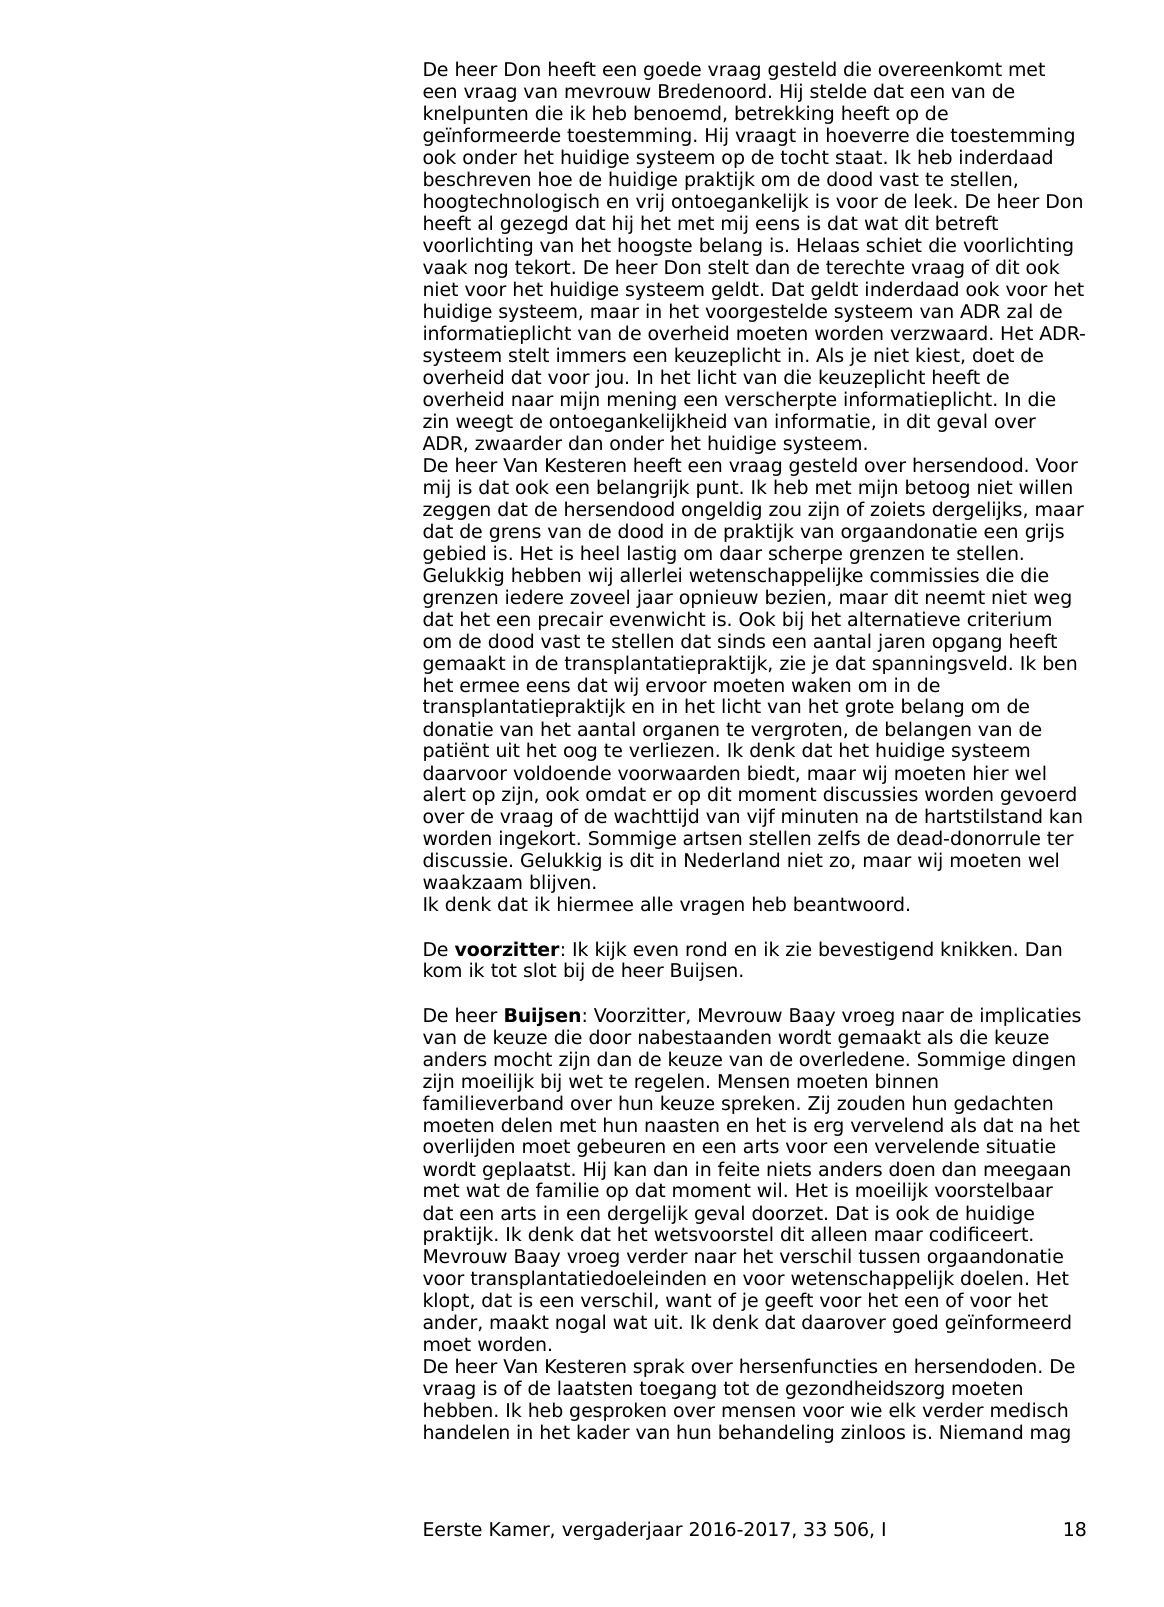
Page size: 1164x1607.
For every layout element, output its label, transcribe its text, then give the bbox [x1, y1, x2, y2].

text De heer Van Kesteren heeft een vraag gesteld over hersendood. Voor mij is dat ook een belangrijk punt. Ik heb met mijn betoog niet willen zeggen dat de hersendood ongeldig zou zijn of zoiets dergelijks, maar dat de grens van de dood in de praktijk van orgaandonatie een grijs gebied is. Het is heel lastig om daar scherpe grenzen te stellen. Gelukkig hebben wij allerlei wetenschappelijke commissies die die grenzen iedere zoveel jaar opnieuw bezien, maar dit neemt niet weg dat het een precair evenwicht is. Ook bij het alternatieve criterium om de dood vast te stellen dat sinds een aantal jaren opgang heeft gemaakt in de transplantatiepraktijk, zie je dat spanningsveld. Ik ben het ermee eens dat wij ervoor moeten waken om in de transplantatiepraktijk en in het licht van het grote belang om de donatie van het aantal organen te vergroten, de belangen van de patiënt uit het oog te verliezen. Ik denk dat het huidige systeem daarvoor voldoende voorwaarden biedt, maar wij moeten hier wel alert op zijn, ook omdat er op dit moment discussies worden gevoerd over de vraag of de wachttijd van vijf minuten na de hartstilstand kan worden ingekort. Sommige artsen stellen zelfs de dead-donorrule ter discussie. Gelukkig is dit in Nederland niet zo, maar wij moeten wel waakzaam blijven. [422, 455, 1087, 894]
text De heer Van Kesteren sprak over hersenfuncties en hersendoden. De vraag is of de laatsten toegang tot de gezondheidszorg moeten hebben. Ik heb gesproken over mensen voor wie elk verder medisch handelen in het kader van hun behandeling zinloos is. Niemand mag [422, 1356, 1087, 1444]
text De heer Don heeft een goede vraag gesteld die overeenkomt met een vraag van mevrouw Bredenoord. Hij stelde dat een van de knelpunten die ik heb benoemd, betrekking heeft op de geïnformeerde toestemming. Hij vraagt in hoeverre die toestemming ook onder het huidige systeem op de tocht staat. Ik heb inderdaad beschreven hoe de huidige praktijk om de dood vast te stellen, hoogtechnologisch en vrij ontoegankelijk is voor de leek. De heer Don heeft al gezegd dat hij het met mij eens is dat wat dit betreft voorlichting van het hoogste belang is. Helaas schiet die voorlichting vaak nog tekort. De heer Don stelt dan de terechte vraag of dit ook niet voor het huidige systeem geldt. Dat geldt inderdaad ook voor het huidige systeem, maar in het voorgestelde systeem van ADR zal de informatieplicht van de overheid moeten worden verzwaard. Het ADR-systeem stelt immers een keuzeplicht in. Als je niet kiest, doet de overheid dat voor jou. In het licht van die keuzeplicht heeft de overheid naar mijn mening een verscherpte informatieplicht. In die zin weegt de ontoegankelijkheid van informatie, in dit geval over ADR, zwaarder dan onder het huidige systeem. [422, 59, 1087, 455]
text De voorzitter: Ik kijk even rond en ik zie bevestigend knikken. Dan kom ik tot slot bij de heer Buijsen. [422, 938, 1087, 982]
text Mevrouw Baay vroeg verder naar het verschil tussen orgaandonatie voor transplantatiedoeleinden en voor wetenschappelijk doelen. Het klopt, dat is een verschil, want of je geeft voor het een of voor het ander, maakt nogal wat uit. Ik denk dat daarover goed geïnformeerd moet worden. [422, 1246, 1087, 1356]
text De heer Buijsen: Voorzitter, Mevrouw Baay vroeg naar de implicaties van de keuze die door nabestaanden wordt gemaakt als die keuze anders mocht zijn dan de keuze van de overledene. Sommige dingen zijn moeilijk bij wet te regelen. Mensen moeten binnen familieverband over hun keuze spreken. Zij zouden hun gedachten moeten delen met hun naasten en het is erg vervelend als dat na het overlijden moet gebeuren en een arts voor een vervelende situatie wordt geplaatst. Hij kan dan in feite niets anders doen dan meegaan met wat de familie op dat moment wil. Het is moeilijk voorstelbaar dat een arts in een dergelijk geval doorzet. Dat is ook de huidige praktijk. Ik denk dat het wetsvoorstel dit alleen maar codificeert. [422, 1004, 1087, 1246]
text Ik denk dat ik hiermee alle vragen heb beantwoord. [422, 894, 1087, 916]
